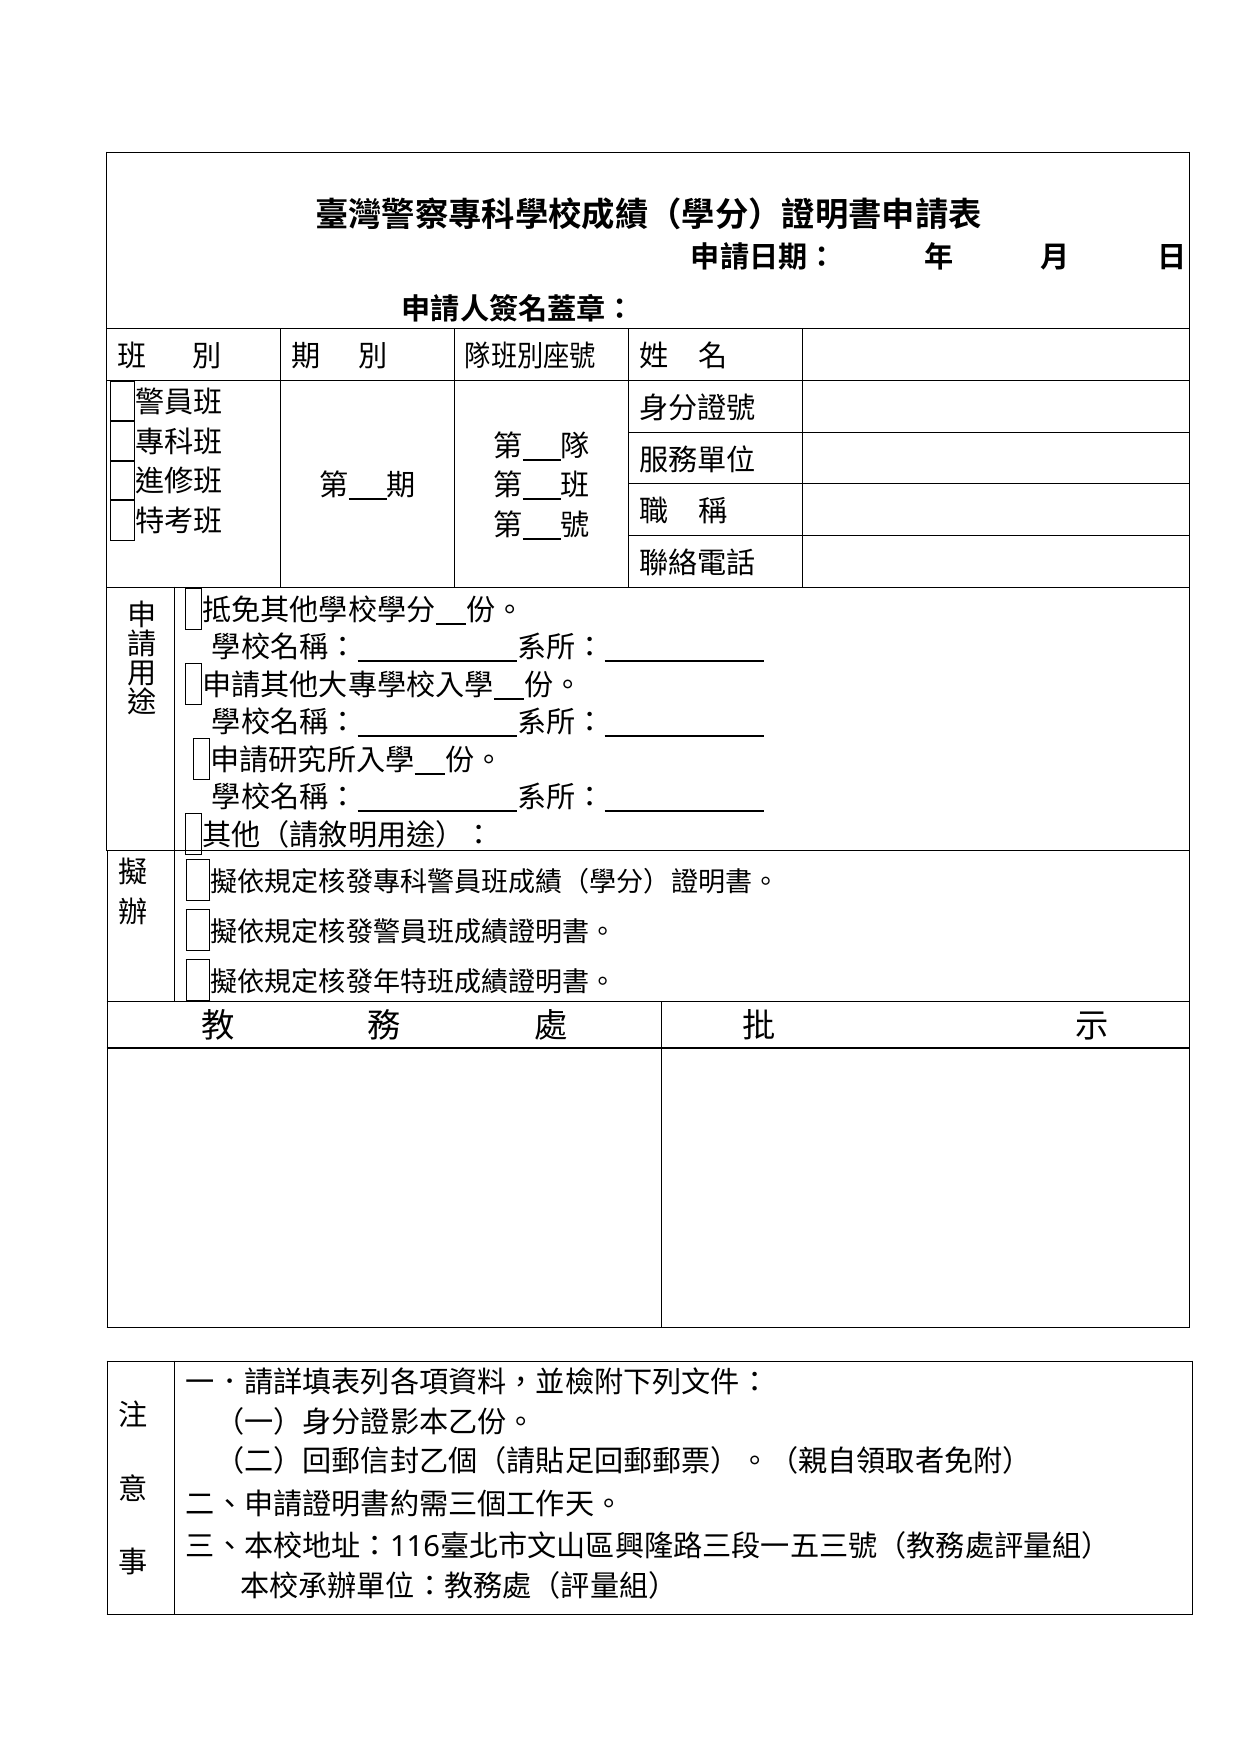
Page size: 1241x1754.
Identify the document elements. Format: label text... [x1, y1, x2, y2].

table_cell [803, 484, 1189, 535]
table_cell 教 務 處 [108, 1002, 661, 1047]
table_cell 批 示 [662, 1002, 1189, 1047]
table_cell [803, 536, 1189, 587]
table_cell 警員班 專科班 進修班 特考班 [107, 381, 280, 587]
table_cell 身分證號 [629, 381, 802, 432]
table_cell [803, 329, 1189, 380]
table_cell 期 別 [281, 329, 454, 380]
table_cell 職 稱 [629, 484, 802, 535]
table_cell 隊班別座號 [455, 329, 628, 380]
table_header 一．請詳填表列各項資料，並檢附下列文件： （一）身分證影本乙份。 （二）回郵信封乙個（請貼足回郵郵票）。（親自領取者免附） 二、申請證明書約需三個工作天。 三、本校地址：116臺北市文山區興隆路三段一五三號（教務處評量組） 本校承辦單位：教務處（評量組） [175, 1362, 1192, 1614]
table_cell 班 別 [107, 329, 280, 380]
table_cell 擬辦 [108, 851, 174, 1001]
table_cell 擬依規定核發專科警員班成績（學分）證明書。 擬依規定核發警員班成績證明書。 擬依規定核發年特班成績證明書。 [175, 851, 1189, 1001]
table_cell [108, 1049, 661, 1327]
table_cell 聯絡電話 [629, 536, 802, 587]
table_cell [803, 433, 1189, 483]
table_cell 服務單位 [629, 433, 802, 483]
table_cell 抵免其他學校學分 份。 學校名稱： 系所： 申請其他大專學校入學 份。 學校名稱： 系所： 申請研究所入學 份。 學校名稱： 系所： 其他（請敘明用途）： [175, 588, 1189, 850]
table_header 注 意 事 [108, 1362, 174, 1614]
table_cell [803, 381, 1189, 432]
table_header 臺灣警察專科學校成績（學分）證明書申請表 申請日期： 年 月 日 申請人簽名蓋章： [107, 153, 1189, 328]
table_cell 第 隊 第 班 第 號 [455, 381, 628, 587]
table_cell 姓 名 [629, 329, 802, 380]
table_cell 申請用途 [107, 588, 174, 850]
table_cell 第 期 [281, 381, 454, 587]
table_cell [662, 1049, 1189, 1327]
